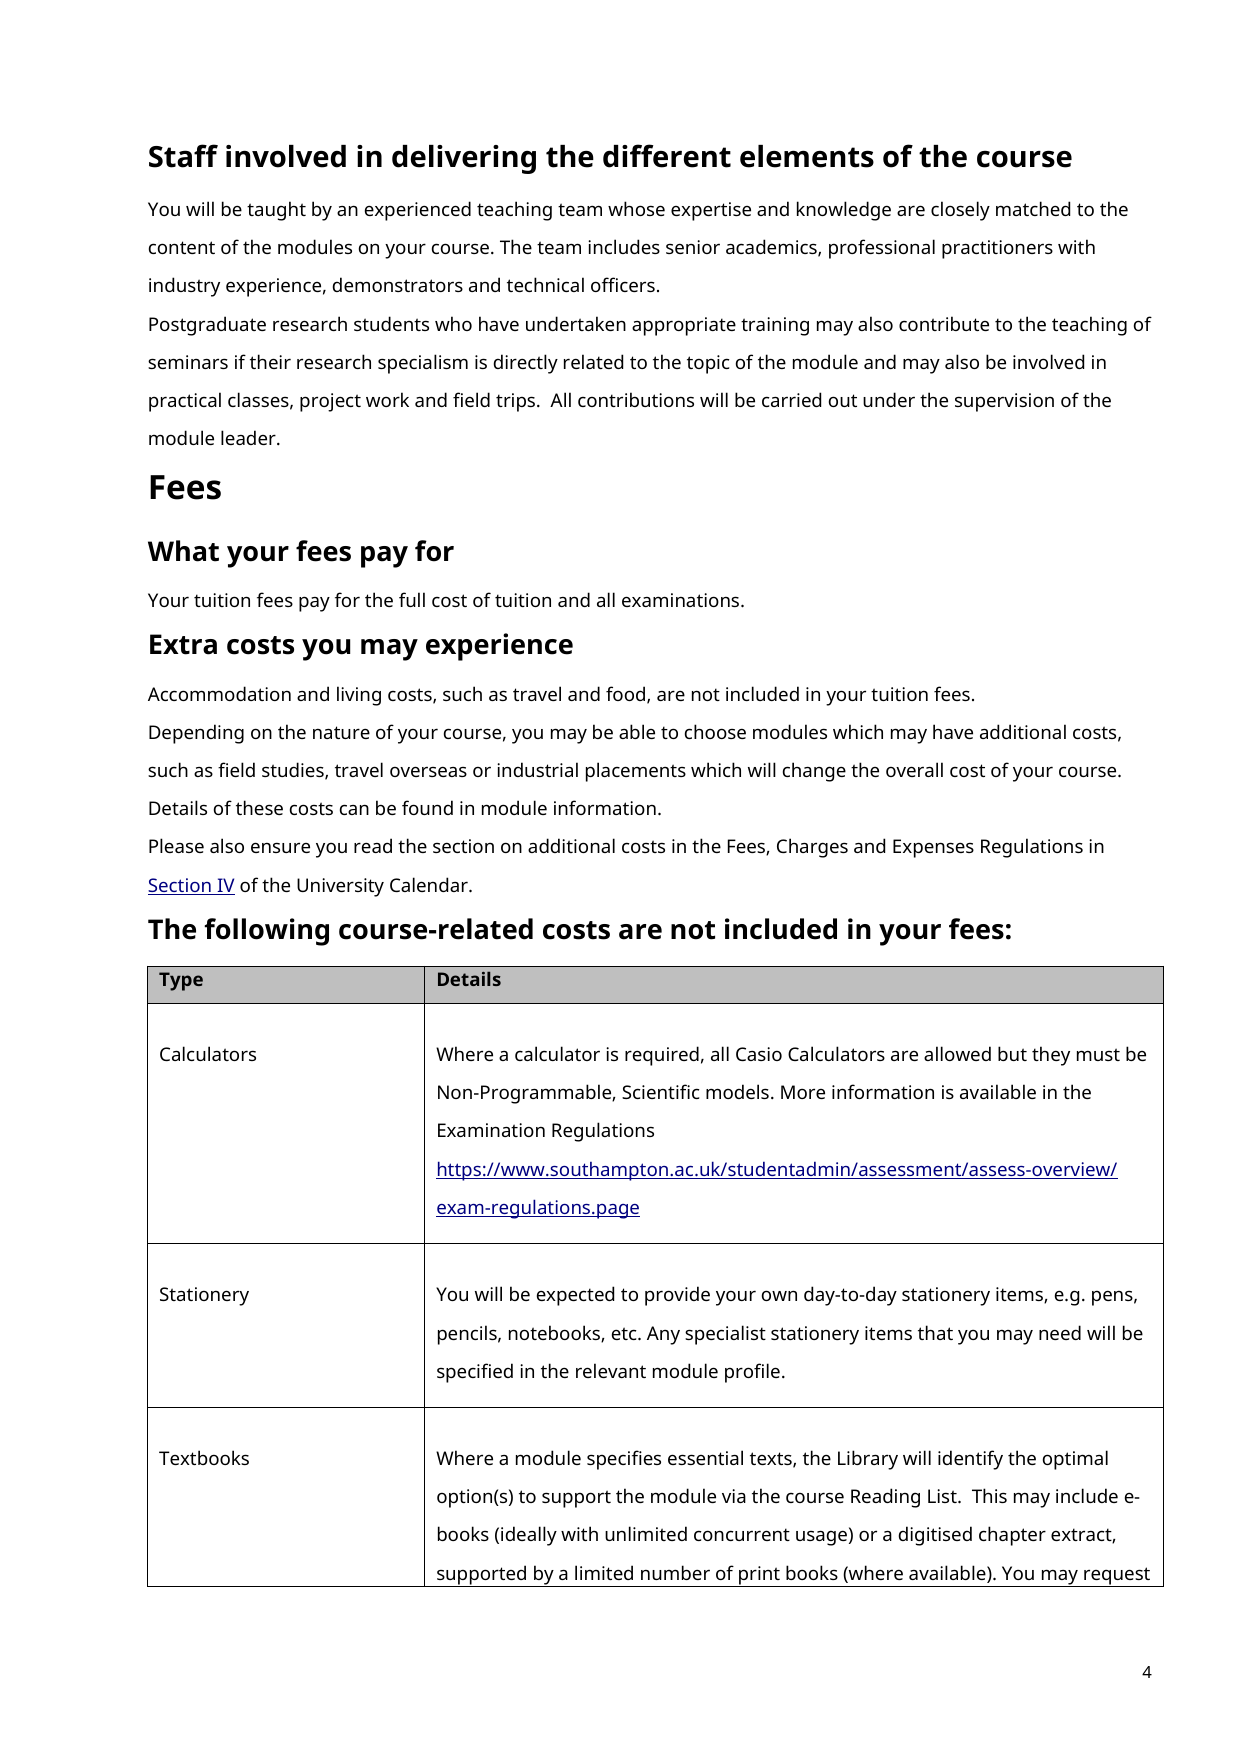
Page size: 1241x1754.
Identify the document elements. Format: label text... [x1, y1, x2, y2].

text Accommodation and living costs, such as travel and food, are not included in your tuition fees. [148, 681, 1152, 706]
table_cell Calculators [148, 1004, 424, 1243]
text Depending on the nature of your course, you may be able to choose modules which may have additional costs, such as field studies, travel overseas or industrial placements which will change the overall cost of your course. Details of these costs can be found in module information. [148, 719, 1152, 821]
text Please also ensure you read the section on additional costs in the Fees, Charges and Expenses Regulations in Section IV of the University Calendar. [148, 834, 1152, 897]
subtitle The following course-related costs are not included in your fees: [148, 910, 1152, 947]
table_cell You will be expected to provide your own day-to-day stationery items, e.g. pens, pencils, notebooks, etc. Any specialist stationery items that you may need will be specified in the relevant module profile. [425, 1244, 1163, 1407]
subtitle Extra costs you may experience [148, 626, 1152, 662]
text Your tuition fees pay for the full cost of tuition and all examinations. [148, 587, 1152, 613]
subtitle Staff involved in delivering the different elements of the course [148, 137, 1152, 176]
table_cell Where a module specifies essential texts, the Library will identify the optimal option(s) to support the module via the course Reading List. This may include e-books (ideally with unlimited concurrent usage) or a digitised chapter extract, supported by a limited number of print books (where available). You may request [425, 1408, 1163, 1586]
text Postgraduate research students who have undertaken appropriate training may also contribute to the teaching of seminars if their research specialism is directly related to the topic of the module and may also be involved in practical classes, project work and field trips. All contributions will be carried out under the supervision of the module leader. [148, 311, 1152, 451]
subtitle What your fees pay for [148, 532, 1152, 569]
text You will be taught by an experienced teaching team whose expertise and knowledge are closely matched to the content of the modules on your course. The team includes senior academics, professional practitioners with industry experience, demonstrators and technical officers. [148, 196, 1152, 298]
table_cell Textbooks [148, 1408, 424, 1586]
subtitle Fees [148, 464, 1152, 509]
table_cell Stationery [148, 1244, 424, 1407]
table_header Details [425, 967, 1163, 1003]
table_header Type [148, 967, 424, 1003]
table_cell Where a calculator is required, all Casio Calculators are allowed but they must be Non-Programmable, Scientific models. More information is available in the Examination Regulations https://www.southampton.ac.uk/studentadmin/assessment/assess-overview/exam-regulations.page [425, 1004, 1163, 1243]
